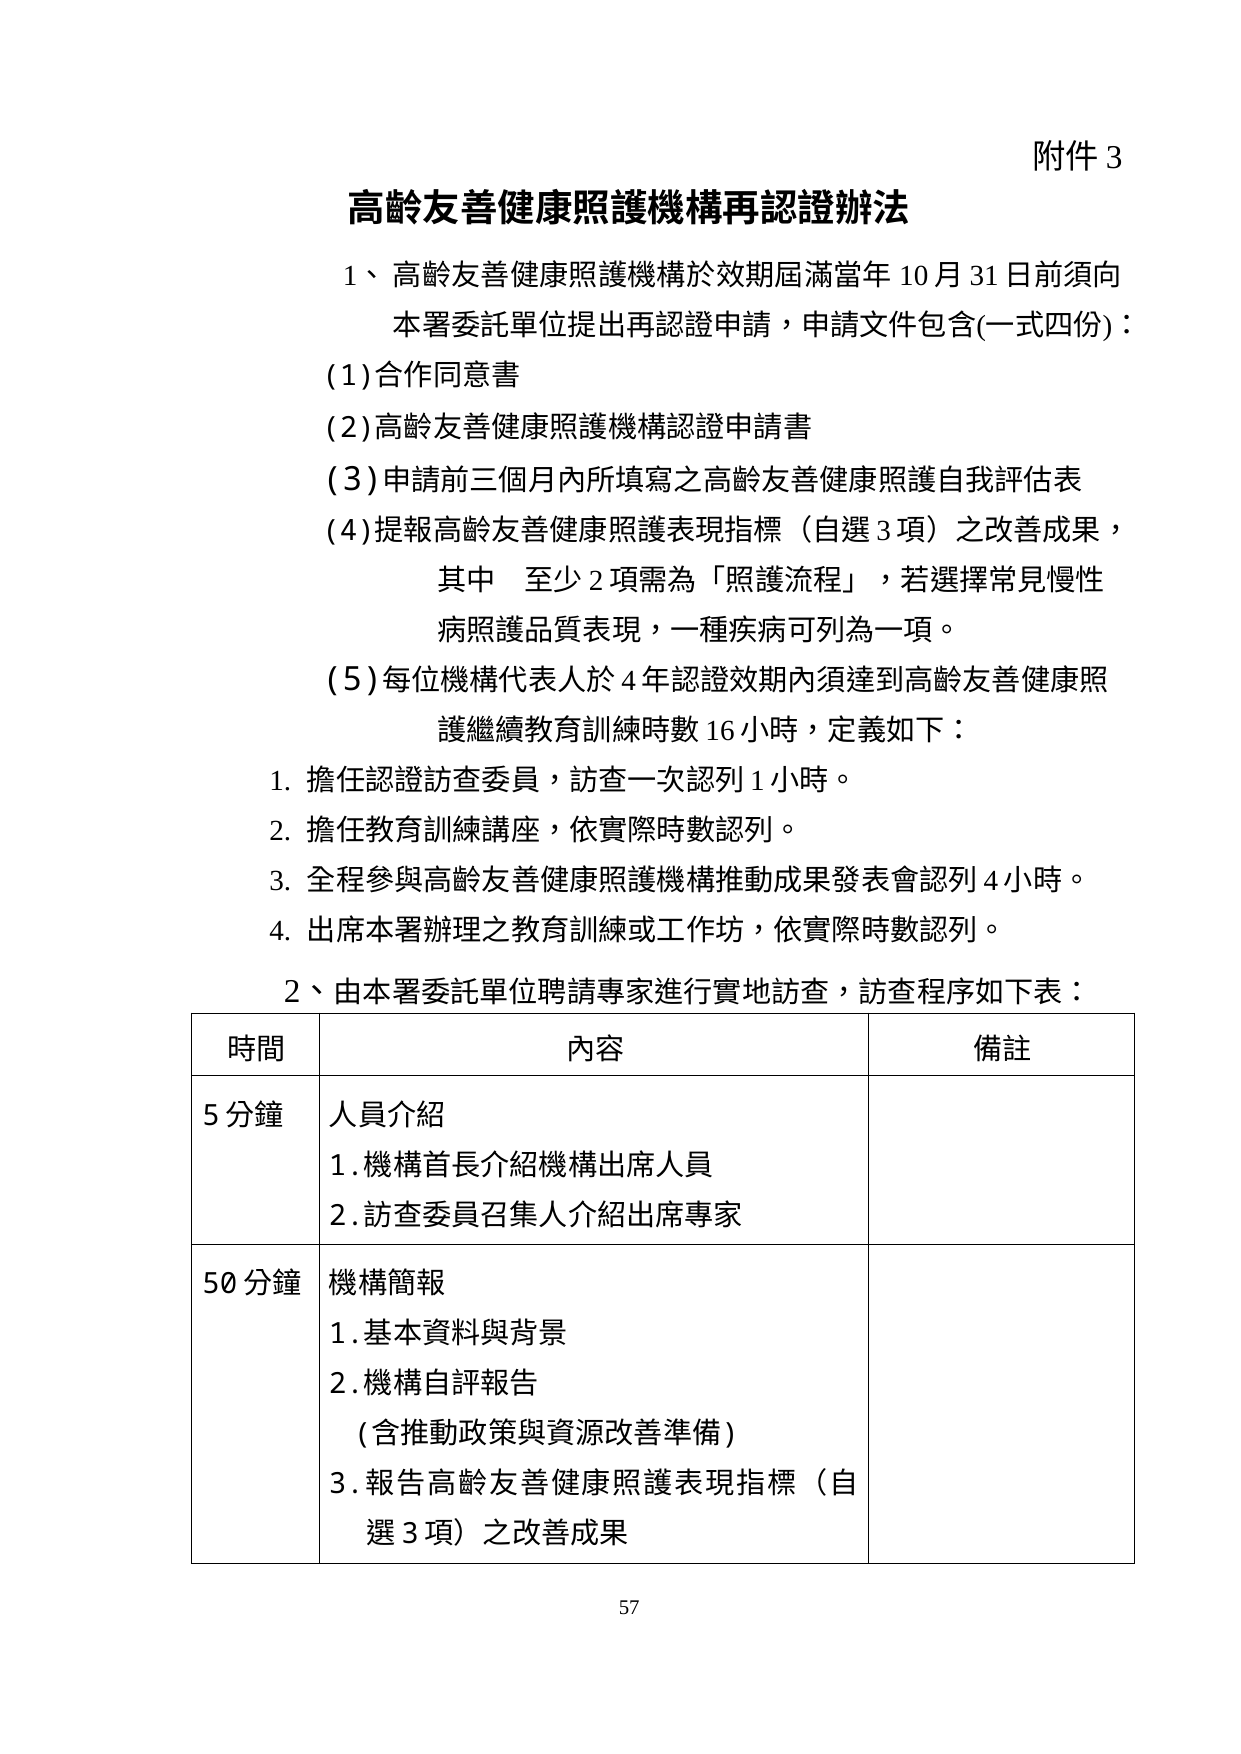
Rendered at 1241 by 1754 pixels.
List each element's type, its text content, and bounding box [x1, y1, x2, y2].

table_cell [869, 1245, 1134, 1563]
table_cell [869, 1076, 1134, 1244]
list 由本署委託單位聘請專家進行實地訪查，訪查程序如下表： [283, 962, 1122, 1012]
list 提報高齡友善健康照護表現指標（自選3項）之改善成果，其中 至少2項需為「照護流程」，若選擇常見慢性病照護品質表現，一種疾病可列為一項。 [322, 500, 1122, 650]
list 每位機構代表人於4年認證效期內須達到高齡友善健康照護繼續教育訓練時數16小時，定義如下： [322, 650, 1122, 750]
table_header 時間 [192, 1014, 319, 1075]
list 全程參與高齡友善健康照護機構推動成果發表會認列4小時。 [269, 850, 1122, 900]
table_header 備註 [869, 1014, 1134, 1075]
list 合作同意書 [322, 345, 1122, 395]
list 高齡友善健康照護機構認證申請書 [322, 397, 1122, 447]
table_cell 人員介紹 1.機構首長介紹機構出席人員 2.訪查委員召集人介紹出席專家 [320, 1076, 868, 1244]
list 申請前三個月內所填寫之高齡友善健康照護自我評估表 [322, 450, 1122, 500]
list 擔任認證訪查委員，訪查一次認列1小時。 [269, 750, 1122, 800]
table_cell 機構簡報 1.基本資料與背景 2.機構自評報告 (含推動政策與資源改善準備) 3.報告高齡友善健康照護表現指標（自選3項）之改善成果 [320, 1245, 868, 1563]
table_cell 5分鐘 [192, 1076, 319, 1244]
text 附件3 [136, 130, 1122, 178]
list 高齡友善健康照護機構於效期屆滿當年10月31日前須向本署委託單位提出再認證申請，申請文件包含(一式四份)： [343, 245, 1122, 345]
table_cell 50分鐘 [192, 1245, 319, 1563]
table_header 內容 [320, 1014, 868, 1075]
text 高齡友善健康照護機構再認證辦法 [136, 178, 1122, 232]
list 出席本署辦理之教育訓練或工作坊，依實際時數認列。 [269, 900, 1122, 950]
list 擔任教育訓練講座，依實際時數認列。 [269, 800, 1122, 850]
